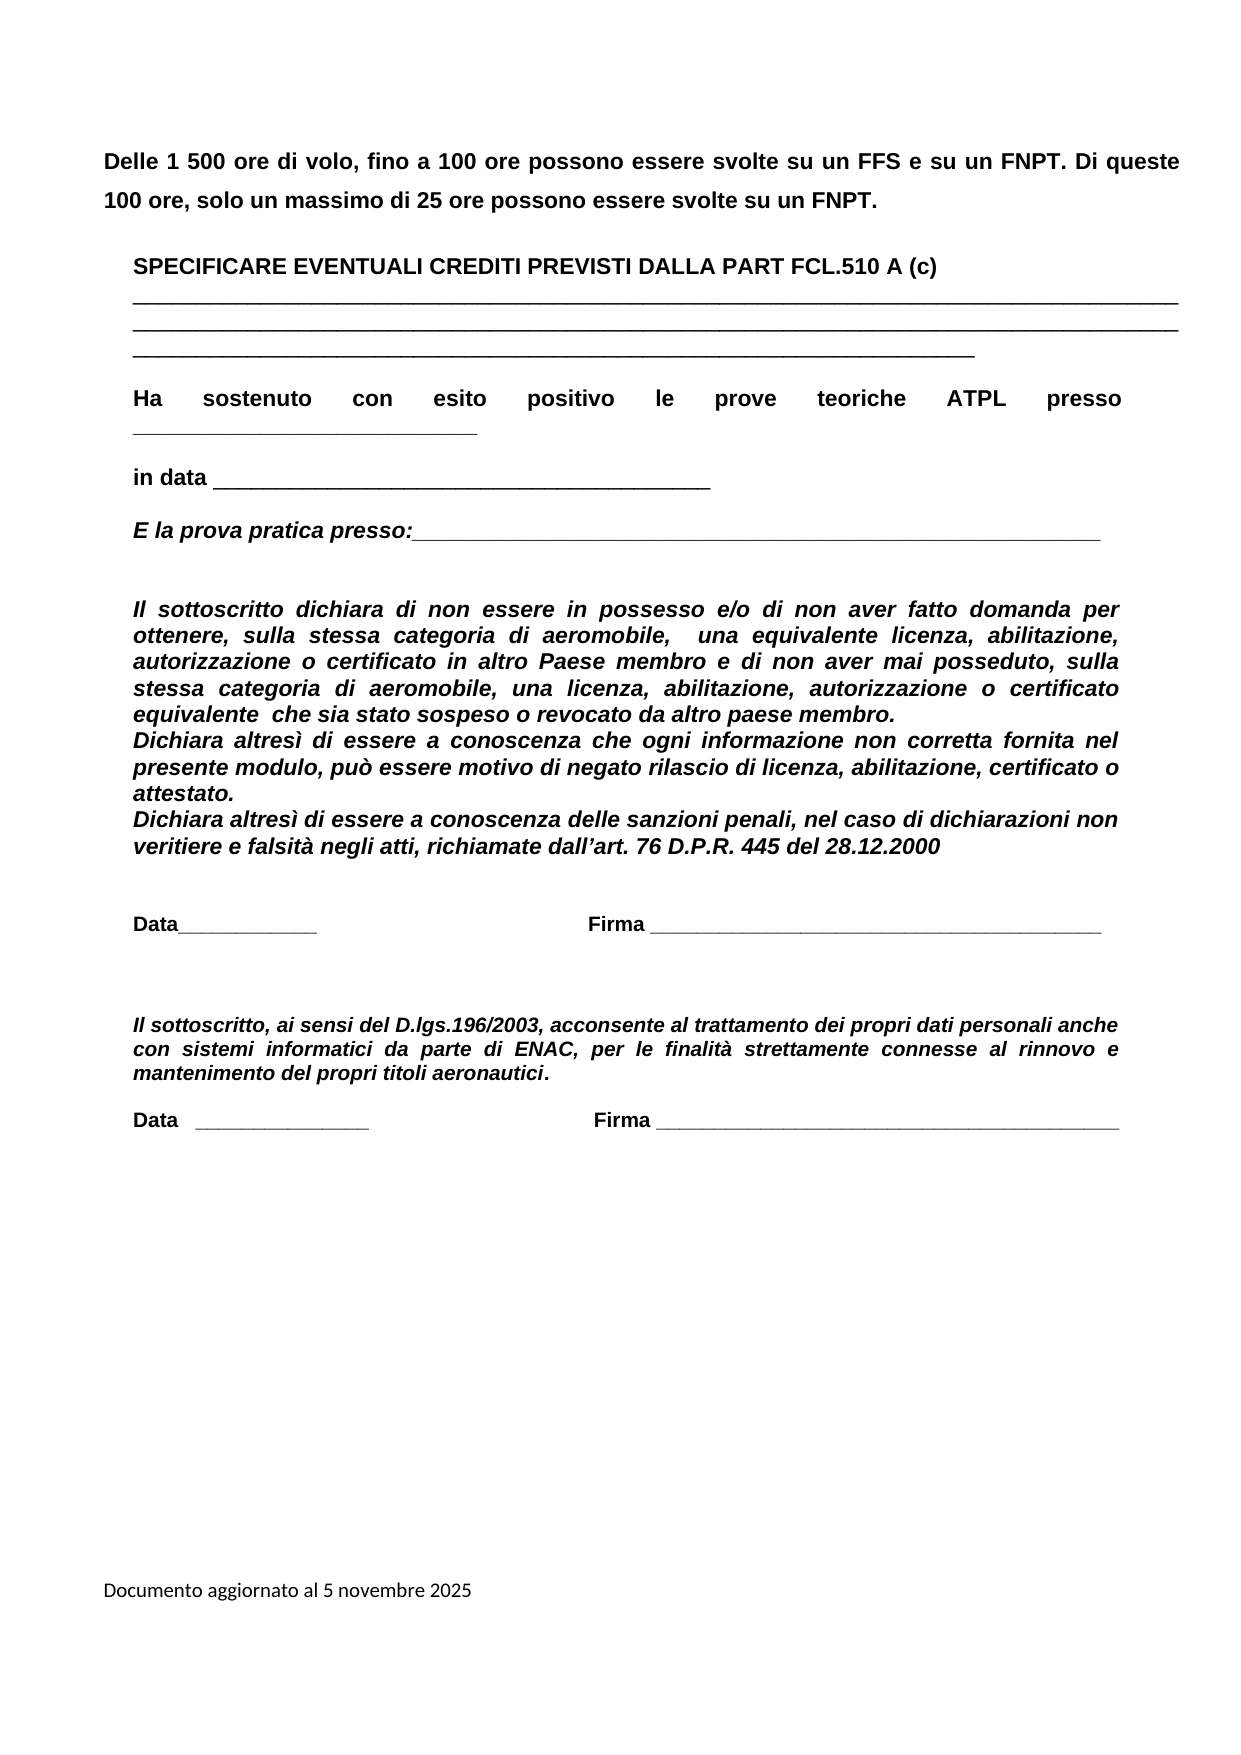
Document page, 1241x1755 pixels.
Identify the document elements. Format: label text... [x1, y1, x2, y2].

text SPECIFICARE EVENTUALI CREDITI PREVISTI DALLA PART FCL.510 A (c) [133, 253, 1185, 279]
text E la prova pratica presso:______________________________________________________ [133, 517, 1122, 543]
text Dichiara altresì di essere a conoscenza che ogni informazione non corretta fornita nel presente modulo, può essere motivo di negato rilascio di licenza, abilitazione, certificato o attestato. [133, 727, 1122, 806]
text Ha sostenuto con esito positivo le prove teoriche ATPL presso ___________________________ [133, 385, 1122, 437]
text ______________________________________________________________________________________________________________________________________________________________________________________________________________________________________ [133, 279, 1185, 358]
text Data____________ Firma _______________________________________ [133, 912, 1122, 936]
text Dichiara altresì di essere a conoscenza delle sanzioni penali, nel caso di dichiarazioni non veritiere e falsità negli atti, richiamate dall’art. 76 D.P.R. 445 del 28.12.2000 [133, 806, 1122, 859]
text Il sottoscritto dichiara di non essere in possesso e/o di non aver fatto domanda per ottenere, sulla stessa categoria di aeromobile, una equivalente licenza, abilitazione, autorizzazione o certificato in altro Paese membro e di non aver mai posseduto, sulla stessa categoria di aeromobile, una licenza, abilitazione, autorizzazione o certificato equivalente che sia stato sospeso o revocato da altro paese membro. [133, 596, 1122, 727]
text Il sottoscritto, ai sensi del D.lgs.196/2003, acconsente al trattamento dei propri dati personali anche con sistemi informatici da parte di ENAC, per le finalità strettamente connesse al rinnovo e mantenimento del propri titoli aeronautici. [133, 1012, 1122, 1084]
text Delle 1 500 ore di volo, fino a 100 ore possono essere svolte su un FFS e su un FNPT. Di queste 100 ore, solo un massimo di 25 ore possono essere svolte su un FNPT. [103, 148, 1181, 213]
text in data _______________________________________ [133, 464, 1122, 490]
text Data _______________ Firma ________________________________________ [133, 1108, 1122, 1132]
